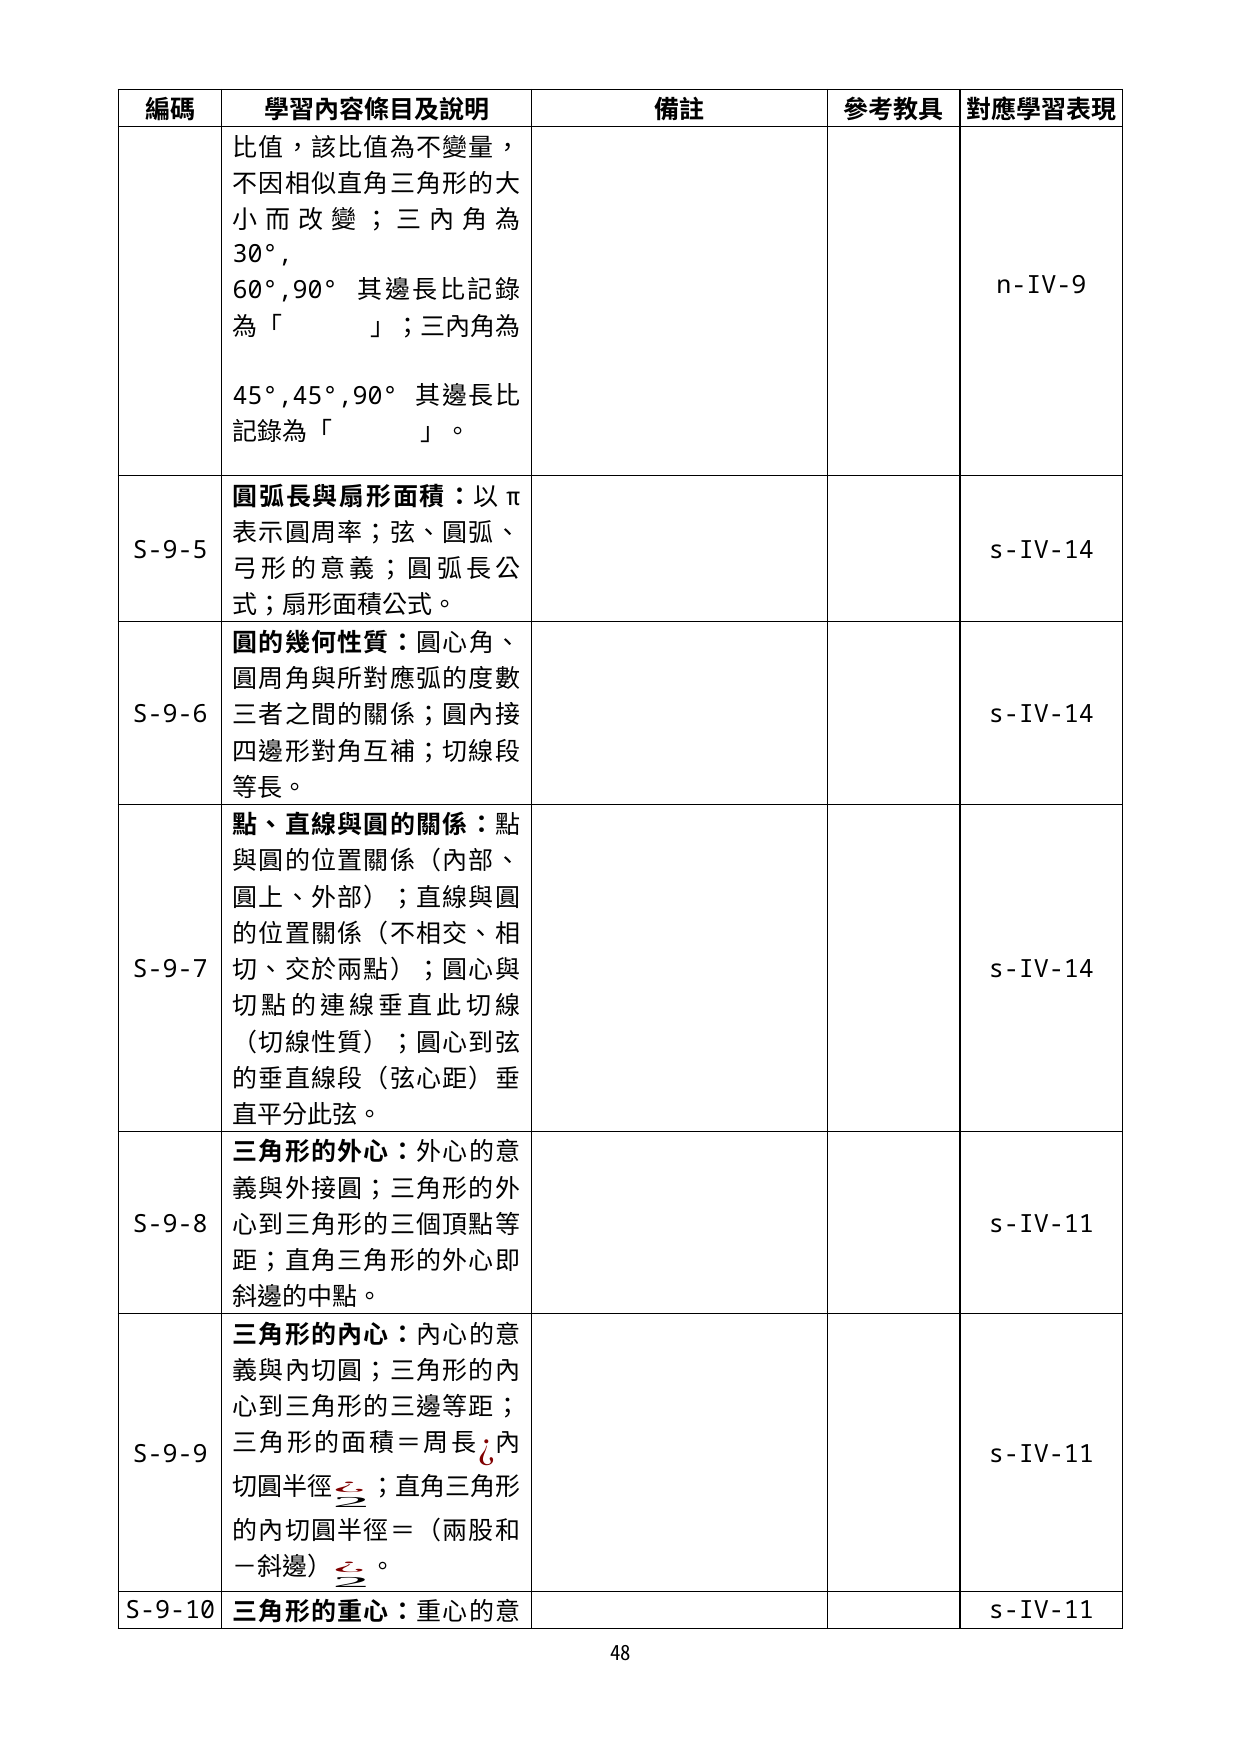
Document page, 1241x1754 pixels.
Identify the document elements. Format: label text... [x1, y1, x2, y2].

table_cell 圓的幾何性質：圓心角、圓周角與所對應弧的度數三者之間的關係；圓內接四邊形對角互補；切線段等長。 [222, 622, 531, 803]
table_cell s-IV-11 [961, 1132, 1122, 1313]
table_cell [828, 1132, 959, 1313]
table_cell [532, 1314, 827, 1591]
table_cell [532, 127, 827, 475]
table_cell s-IV-11 [961, 1314, 1122, 1591]
table_header 學習內容條目及說明 [222, 90, 531, 126]
table_cell 點、直線與圓的關係：點與圓的位置關係（內部、圓上、外部）；直線與圓的位置關係（不相交、相切、交於兩點）；圓心與切點的連線垂直此切線（切線性質）；圓心到弦的垂直線段（弦心距）垂直平分此弦。 [222, 805, 531, 1131]
table_cell [532, 1132, 827, 1313]
table_cell s-IV-14 [961, 622, 1122, 803]
table_header 編碼 [119, 90, 221, 126]
table_cell S-9-5 [119, 476, 221, 621]
table_cell [532, 622, 827, 803]
table_cell 三角形的外心：外心的意義與外接圓；三角形的外心到三角形的三個頂點等距；直角三角形的外心即斜邊的中點。 [222, 1132, 531, 1313]
table_cell [532, 805, 827, 1131]
table_cell S-9-7 [119, 805, 221, 1131]
table_cell [119, 127, 221, 475]
table_cell 三角形的內心：內心的意義與內切圓；三角形的內心到三角形的三邊等距；三角形的面積＝周長內切圓半徑；直角三角形的內切圓半徑＝（兩股和－斜邊）。 [222, 1314, 531, 1591]
table_cell S-9-8 [119, 1132, 221, 1313]
table_cell s-IV-11 [961, 1592, 1122, 1628]
table_header 備註 [532, 90, 827, 126]
table_cell [828, 476, 959, 621]
table_cell [828, 1592, 959, 1628]
table_cell 三角形的重心：重心的意 [222, 1592, 531, 1628]
table_cell 比值，該比值為不變量，不因相似直角三角形的大小而改變；三內角為30°, 60°,90° 其邊長比記錄為「」；三內角為 45°,45°,90° 其邊長比記錄為「」。 [222, 127, 531, 475]
table_cell s-IV-14 [961, 476, 1122, 621]
table_cell S-9-10 [119, 1592, 221, 1628]
table_cell [828, 127, 959, 475]
table_cell [828, 622, 959, 803]
table_cell 圓弧長與扇形面積：以π表示圓周率；弦、圓弧、弓形的意義；圓弧長公式；扇形面積公式。 [222, 476, 531, 621]
table_cell [532, 476, 827, 621]
table_cell [828, 805, 959, 1131]
table_cell S-9-9 [119, 1314, 221, 1591]
table_cell S-9-6 [119, 622, 221, 803]
table_cell s-IV-14 [961, 805, 1122, 1131]
table_header 參考教具 [828, 90, 959, 126]
table_cell [532, 1592, 827, 1628]
table_header 對應學習表現 [961, 90, 1122, 126]
table_cell n-IV-9 [961, 127, 1122, 475]
table_cell [828, 1314, 959, 1591]
